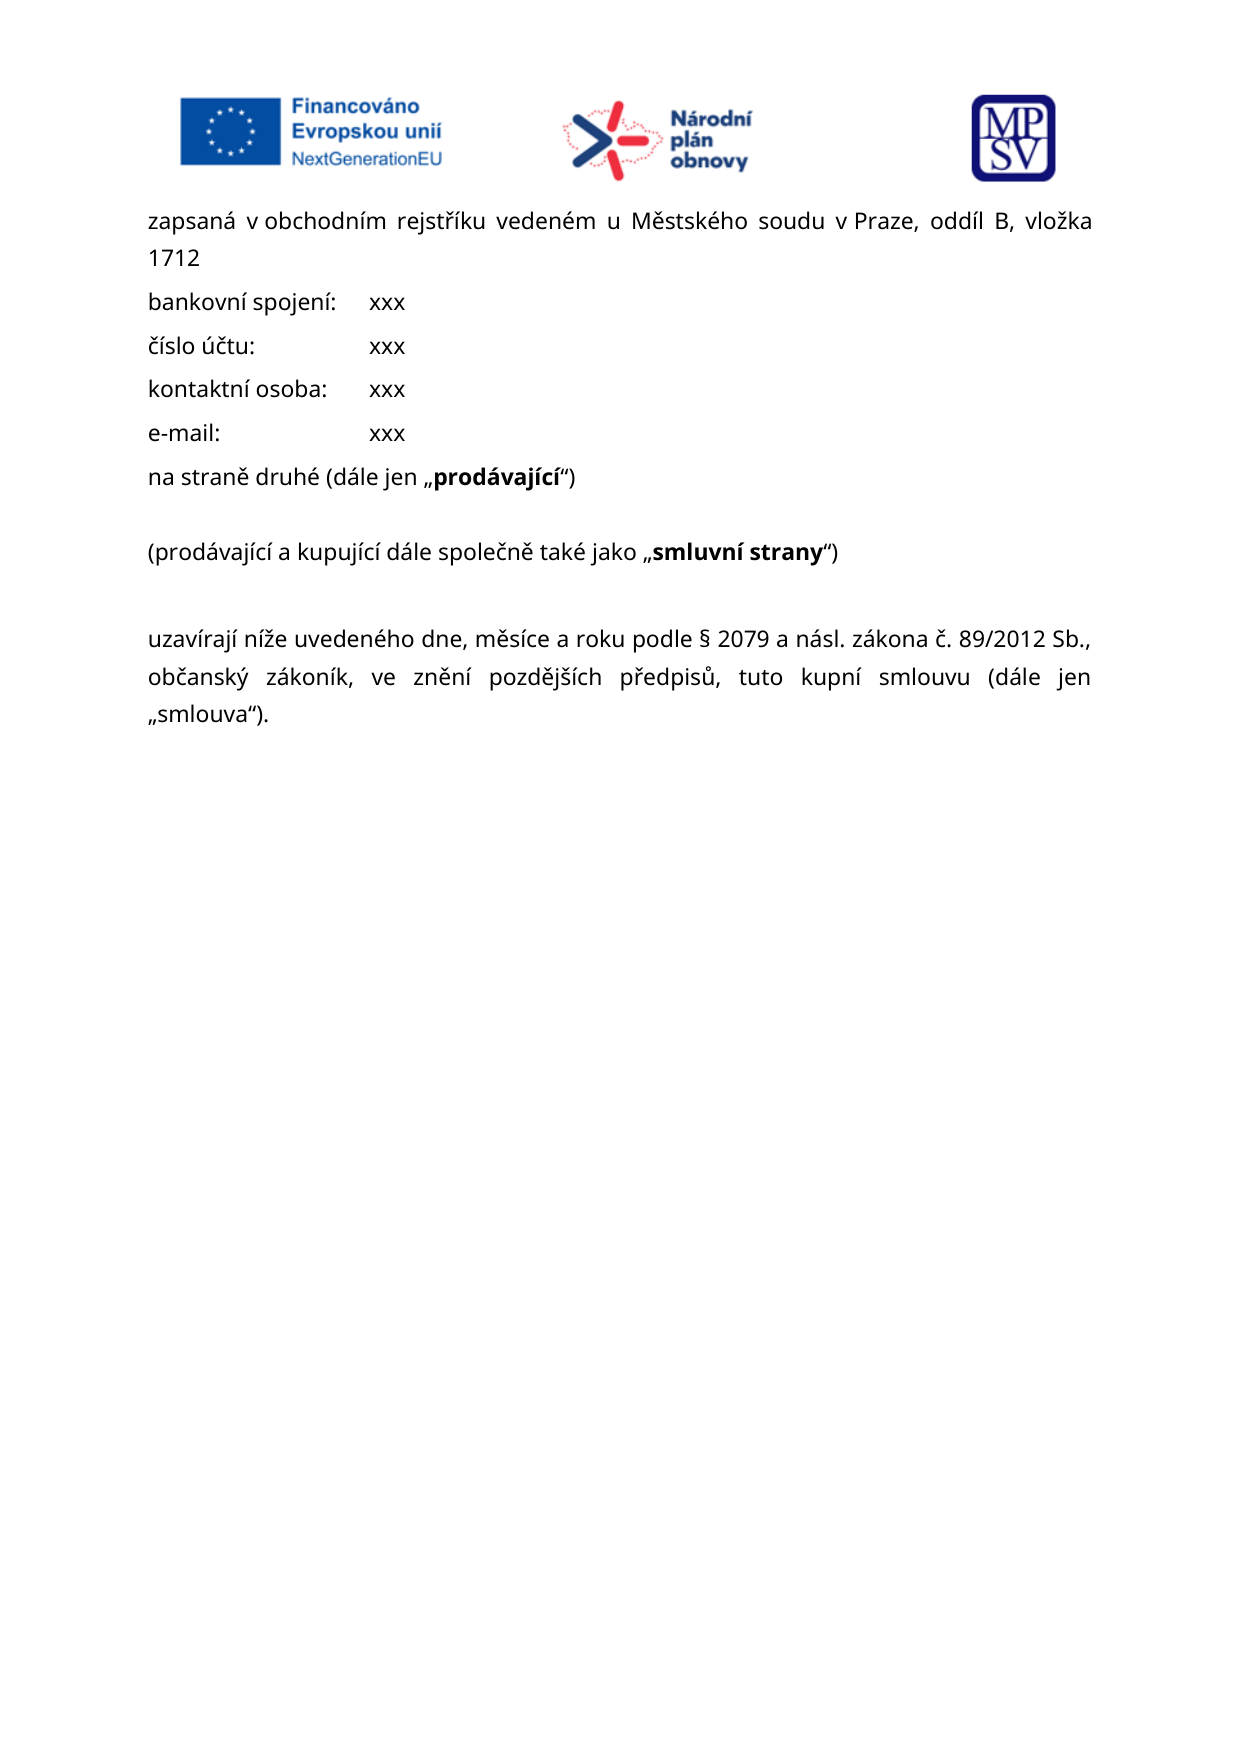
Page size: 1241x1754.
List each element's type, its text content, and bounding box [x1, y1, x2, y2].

text (prodávající a kupující dále společně také jako „smluvní strany“) [148, 536, 1093, 567]
text e-mail: xxx [148, 417, 1093, 448]
text uzavírají níže uvedeného dne, měsíce a roku podle § 2079 a násl. zákona č. 89/2012 Sb., občanský zákoník, ve znění pozdějších předpisů, tuto kupní smlouvu (dále jen „smlouva“). [148, 623, 1093, 730]
text bankovní spojení: xxx [148, 286, 1093, 317]
text kontaktní osoba: xxx [148, 373, 1093, 405]
text zapsaná v obchodním rejstříku vedeném u Městského soudu v Praze, oddíl B, vložka 1712 [148, 205, 1093, 273]
text na straně druhé (dále jen „prodávající“) [148, 461, 1093, 492]
text číslo účtu: xxx [148, 330, 1093, 361]
